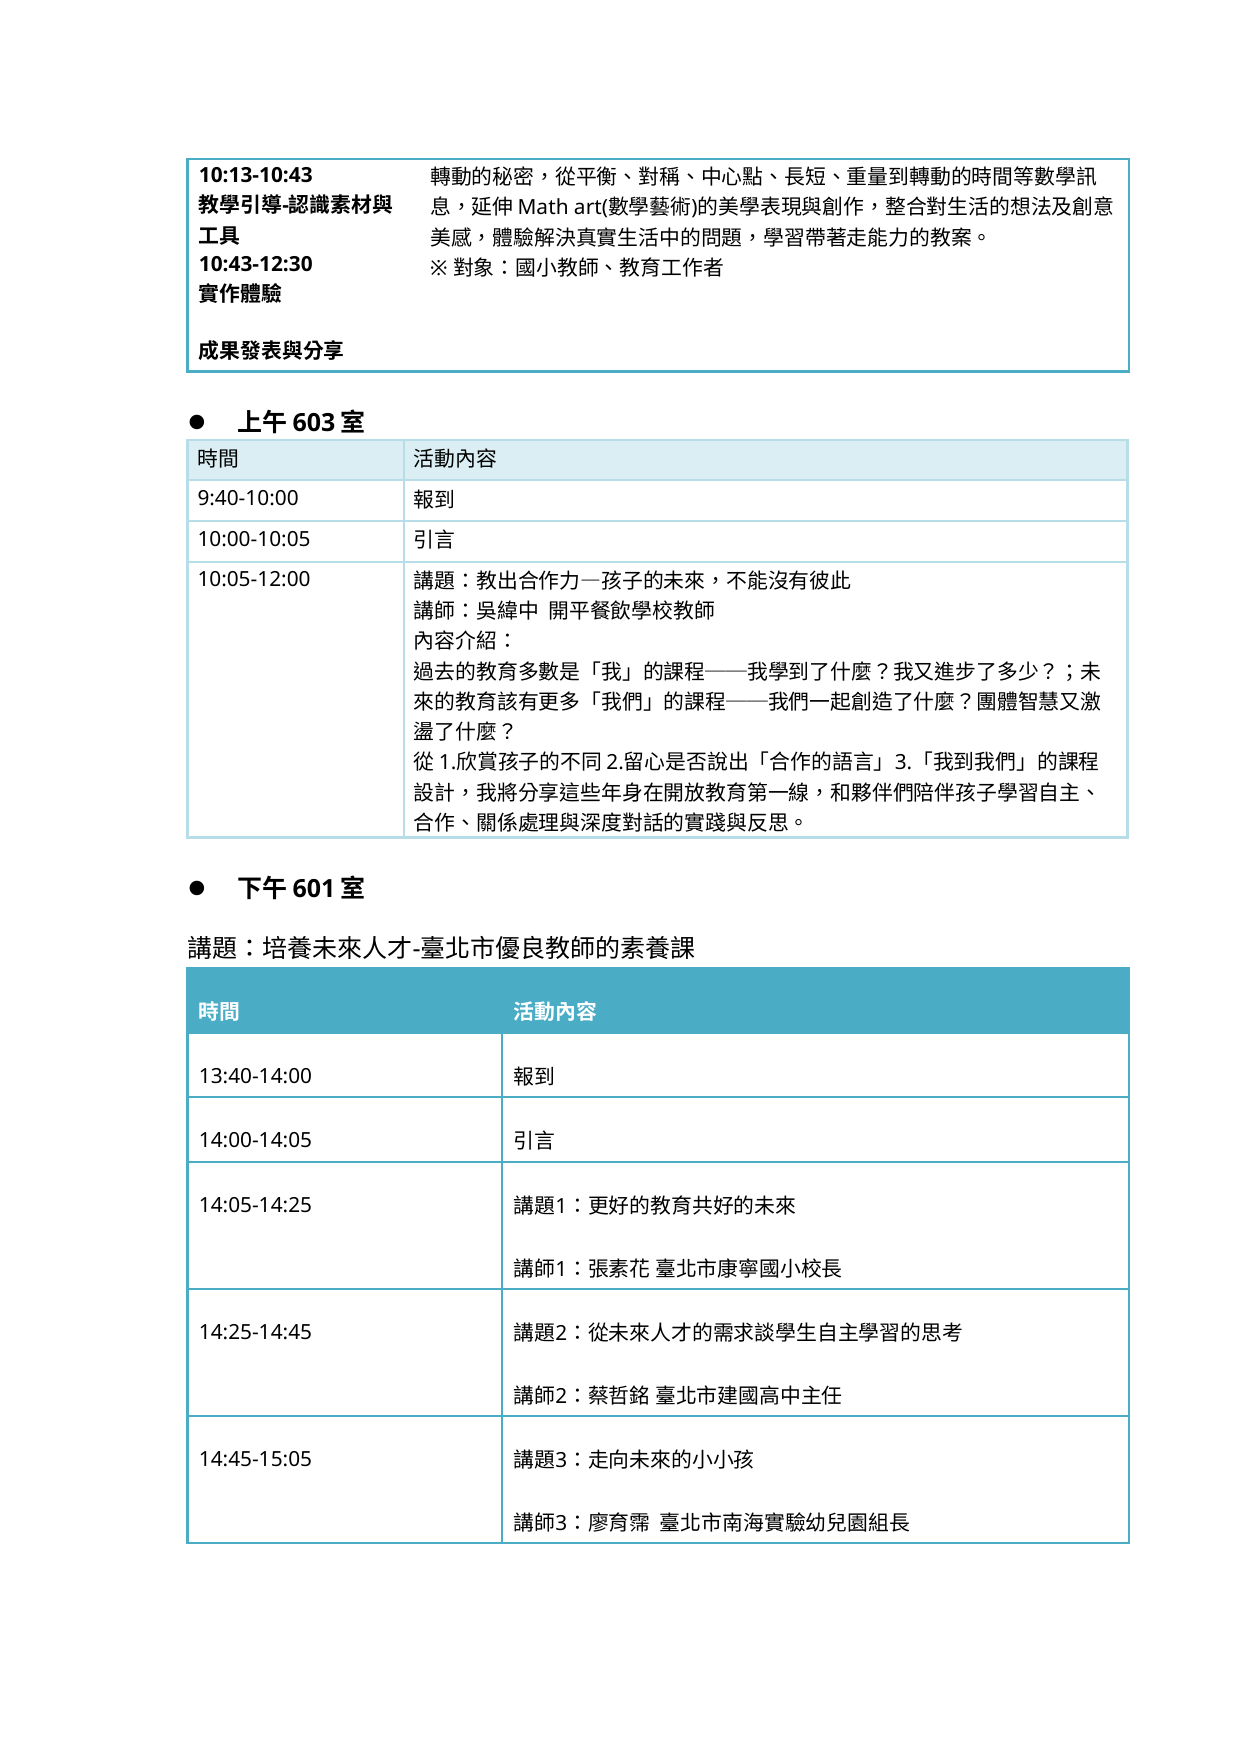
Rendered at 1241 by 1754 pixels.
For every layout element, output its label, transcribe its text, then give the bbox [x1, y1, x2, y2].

table_cell 報到 [503, 1034, 1128, 1096]
table_cell 講題：教出合作力—孩子的未來，不能沒有彼此 講師：吳緯中 開平餐飲學校教師 內容介紹： 過去的教育多數是「我」的課程──我學到了什麼？我又進步了多少？；未來的教育該有更多「我們」的課程──我們一起創造了什麼？團體智慧又激盪了什麼？ 從1.欣賞孩子的不同2.留心是否說出「合作的語言」3.「我到我們」的課程設計，我將分享這些年身在開放教育第一線，和夥伴們陪伴孩子學習自主、合作、關係處理與深度對話的實踐與反思。 [405, 563, 1126, 836]
table_cell 14:25-14:45 [189, 1290, 501, 1415]
table_cell 10:00-10:05 [189, 522, 403, 561]
table_cell 9:40-10:00 [189, 481, 403, 520]
table_cell 講題3：走向未來的小小孩 講師3：廖育霈 臺北市南海實驗幼兒園組長 [503, 1417, 1128, 1542]
table_cell 14:00-14:05 [189, 1098, 501, 1161]
table_cell 引言 [503, 1098, 1128, 1161]
table_cell 講題2：從未來人才的需求談學生自主學習的思考 講師2：蔡哲銘 臺北市建國高中主任 [503, 1290, 1128, 1415]
table_cell 報到 [405, 481, 1126, 520]
table_cell 10:05-12:00 [189, 563, 403, 836]
table_cell 10:13-10:43 教學引導-認識素材與工具 10:43-12:30 實作體驗 成果發表與分享 [189, 160, 419, 370]
table_cell 轉動的秘密，從平衡、對稱、中心點、長短、重量到轉動的時間等數學訊息，延伸Math art(數學藝術)的美學表現與創作，整合對生活的想法及創意美感，體驗解決真實生活中的問題，學習帶著走能力的教案。 ※ 對象：國小教師、教育工作者 [419, 160, 1128, 370]
table_header 活動內容 [405, 441, 1126, 479]
table_cell 14:45-15:05 [189, 1417, 501, 1542]
table_cell 14:05-14:25 [189, 1163, 501, 1288]
table_header 活動內容 [503, 969, 1128, 1032]
table_cell 講題1：更好的教育共好的未來 講師1：張素花 臺北市康寧國小校長 [503, 1163, 1128, 1288]
table_cell 13:40-14:00 [189, 1034, 501, 1096]
list 上午603室 [187, 402, 1053, 438]
table_header 時間 [189, 969, 501, 1032]
table_header 時間 [189, 441, 403, 479]
table_cell 引言 [405, 522, 1126, 561]
list 下午601室 [187, 868, 1053, 904]
text 講題：培養未來人才-臺北市優良教師的素養課 [187, 904, 1053, 967]
